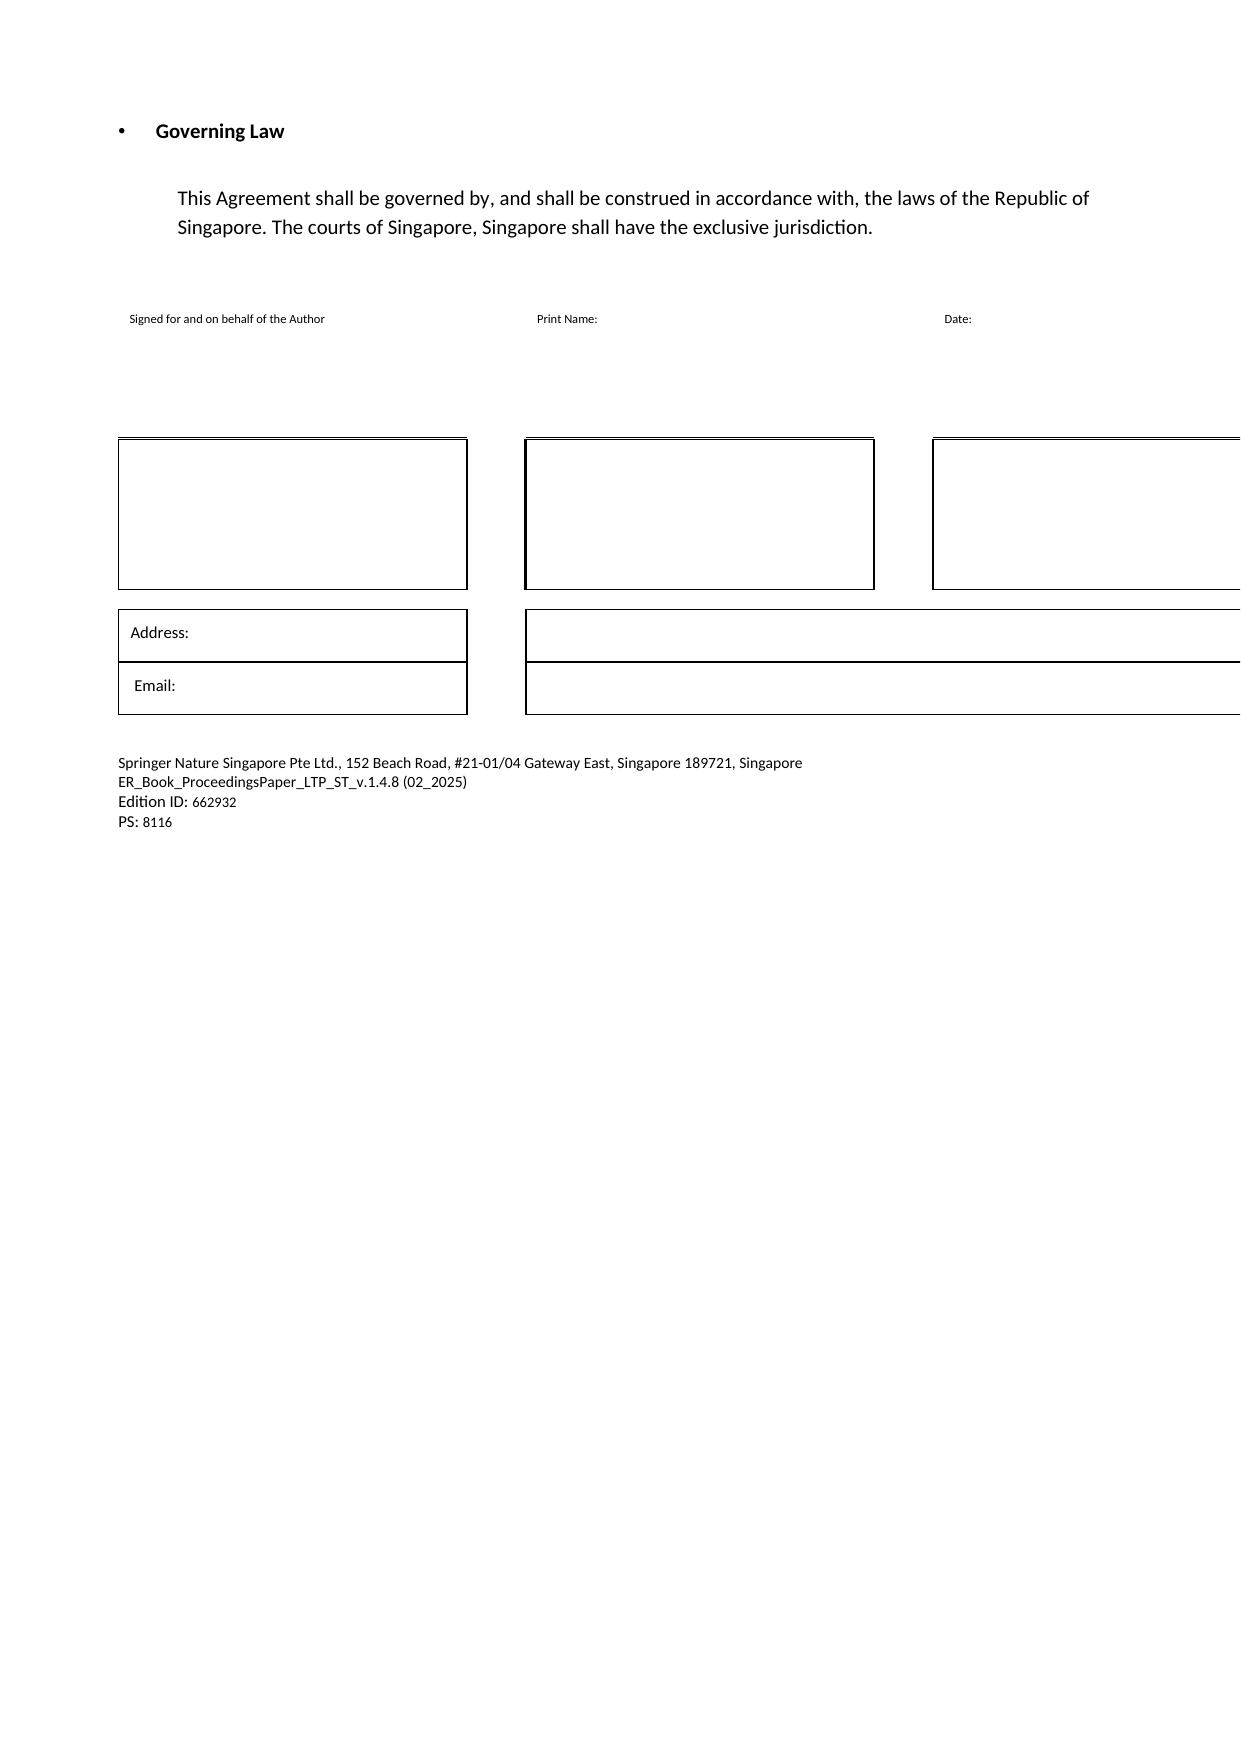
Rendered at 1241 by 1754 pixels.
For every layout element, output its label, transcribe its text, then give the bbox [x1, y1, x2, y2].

table_header Print Name: [526, 299, 874, 437]
table_cell [934, 440, 1240, 589]
table_cell [119, 440, 466, 589]
table_header Address: [119, 610, 466, 661]
table_header [467, 299, 526, 438]
table_header [874, 299, 933, 438]
list Governing Law [118, 118, 1122, 143]
table_cell [875, 439, 932, 590]
table_cell Email: [119, 663, 466, 714]
text Edition ID: 662932 [118, 791, 1122, 811]
table_header Signed for and on behalf of the Author [Ha [118, 299, 467, 437]
text PS: 8116 [118, 811, 1122, 832]
table_cell [527, 440, 873, 589]
table_cell [468, 662, 525, 715]
table_header [527, 610, 1240, 661]
text ER_Book_ProceedingsPaper_LTP_ST_v.1.4.8 (02_2025) [118, 772, 1122, 791]
table_cell [468, 439, 524, 590]
table_header [468, 609, 525, 662]
table_cell [527, 663, 1240, 714]
text This Agreement shall be governed by, and shall be construed in accordance with, the laws of the Republic of Singapore. The courts of Singapore, Singapore shall have the exclusive jurisdiction. [177, 185, 1122, 239]
table_header Date: [933, 299, 1240, 437]
text Springer Nature Singapore Pte Ltd., 152 Beach Road, #21-01/04 Gateway East, Singapore 189721, Singapore [118, 753, 1122, 772]
